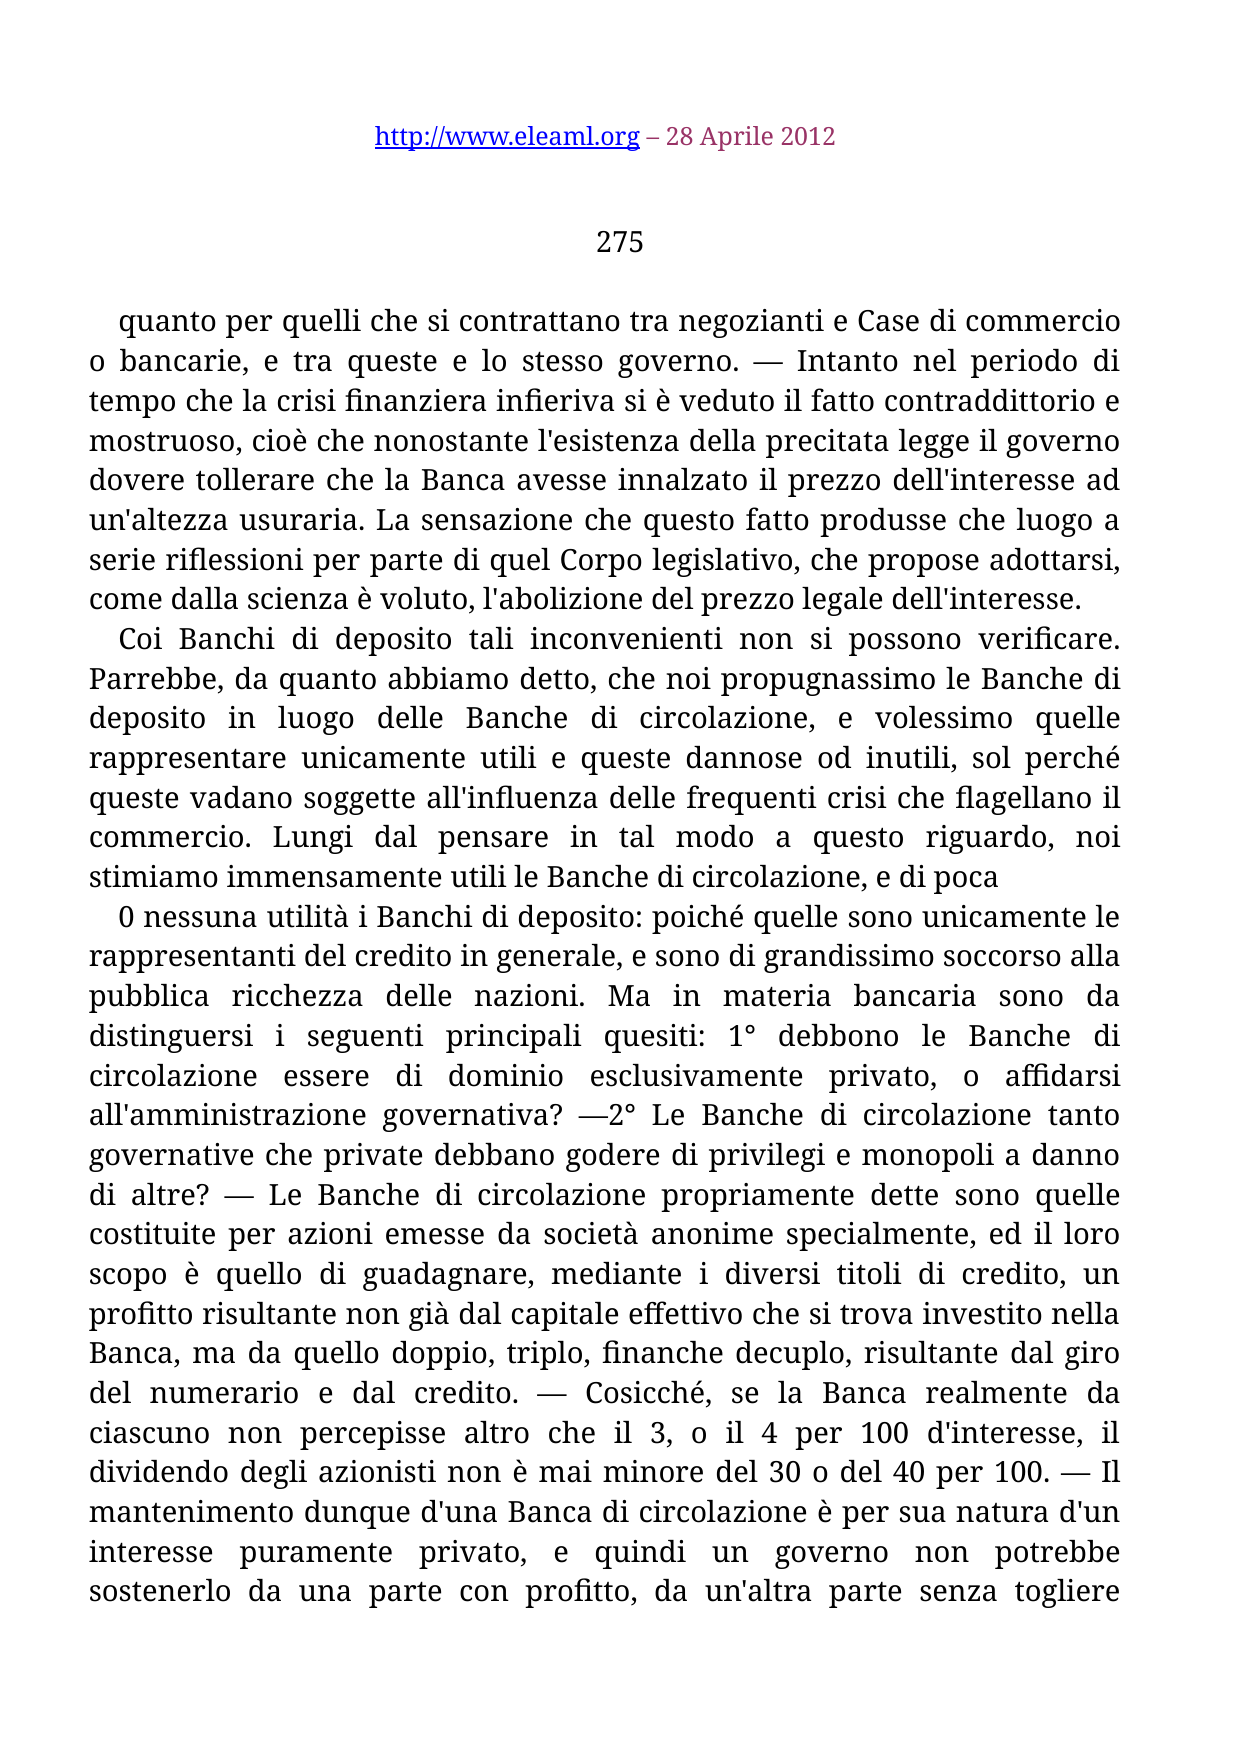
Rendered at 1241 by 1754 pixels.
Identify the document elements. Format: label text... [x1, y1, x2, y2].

text 275 [88, 221, 1122, 261]
text 0 nessuna utilità i Banchi di deposito: poiché quelle sono unicamente le rappresentanti del credito in generale, e sono di grandissimo soccorso alla pubblica ricchezza delle nazioni. Ma in materia bancaria sono da distinguersi i seguenti principali quesiti: 1° debbono le Banche di circolazione essere di dominio esclusivamente privato, o affidarsi all'amministrazione governativa? —2° Le Banche di circolazione tanto governative che private debbano godere di privilegi e monopoli a danno di altre? — Le Banche di circolazione propriamente dette sono quelle costituite per azioni emesse da società anonime specialmente, ed il loro scopo è quello di guadagnare, mediante i diversi titoli di credito, un profitto risultante non già dal capitale effettivo che si trova investito nella Banca, ma da quello doppio, triplo, finanche decuplo, risultante dal giro del numerario e dal credito. — Cosicché, se la Banca realmente da ciascuno non percepisse altro che il 3, o il 4 per 100 d'interesse, il dividendo degli azionisti non è mai minore del 30 o del 40 per 100. — Il mantenimento dunque d'una Banca di circolazione è per sua natura d'un interesse puramente privato, e quindi un governo non potrebbe sostenerlo da una parte con profitto, da un'altra parte senza togliere [88, 896, 1122, 1610]
text quanto per quelli che si contrattano tra negozianti e Case di commercio o bancarie, e tra queste e lo stesso governo. — Intanto nel periodo di tempo che la crisi finanziera infieriva si è veduto il fatto contraddittorio e mostruoso, cioè che nonostante l'esistenza della precitata legge il governo dovere tollerare che la Banca avesse innalzato il prezzo dell'interesse ad un'altezza usuraria. La sensazione che questo fatto produsse che luogo a serie riflessioni per parte di quel Corpo legislativo, che propose adottarsi, come dalla scienza è voluto, l'abolizione del prezzo legale dell'interesse. [88, 301, 1122, 618]
text Coi Banchi di deposito tali inconvenienti non si possono verificare. Parrebbe, da quanto abbiamo detto, che noi propugnassimo le Banche di deposito in luogo delle Banche di circolazione, e volessimo quelle rappresentare unicamente utili e queste dannose od inutili, sol perché queste vadano soggette all'influenza delle frequenti crisi che flagellano il commercio. Lungi dal pensare in tal modo a questo riguardo, noi stimiamo immensamente utili le Banche di circolazione, e di poca [88, 618, 1122, 896]
